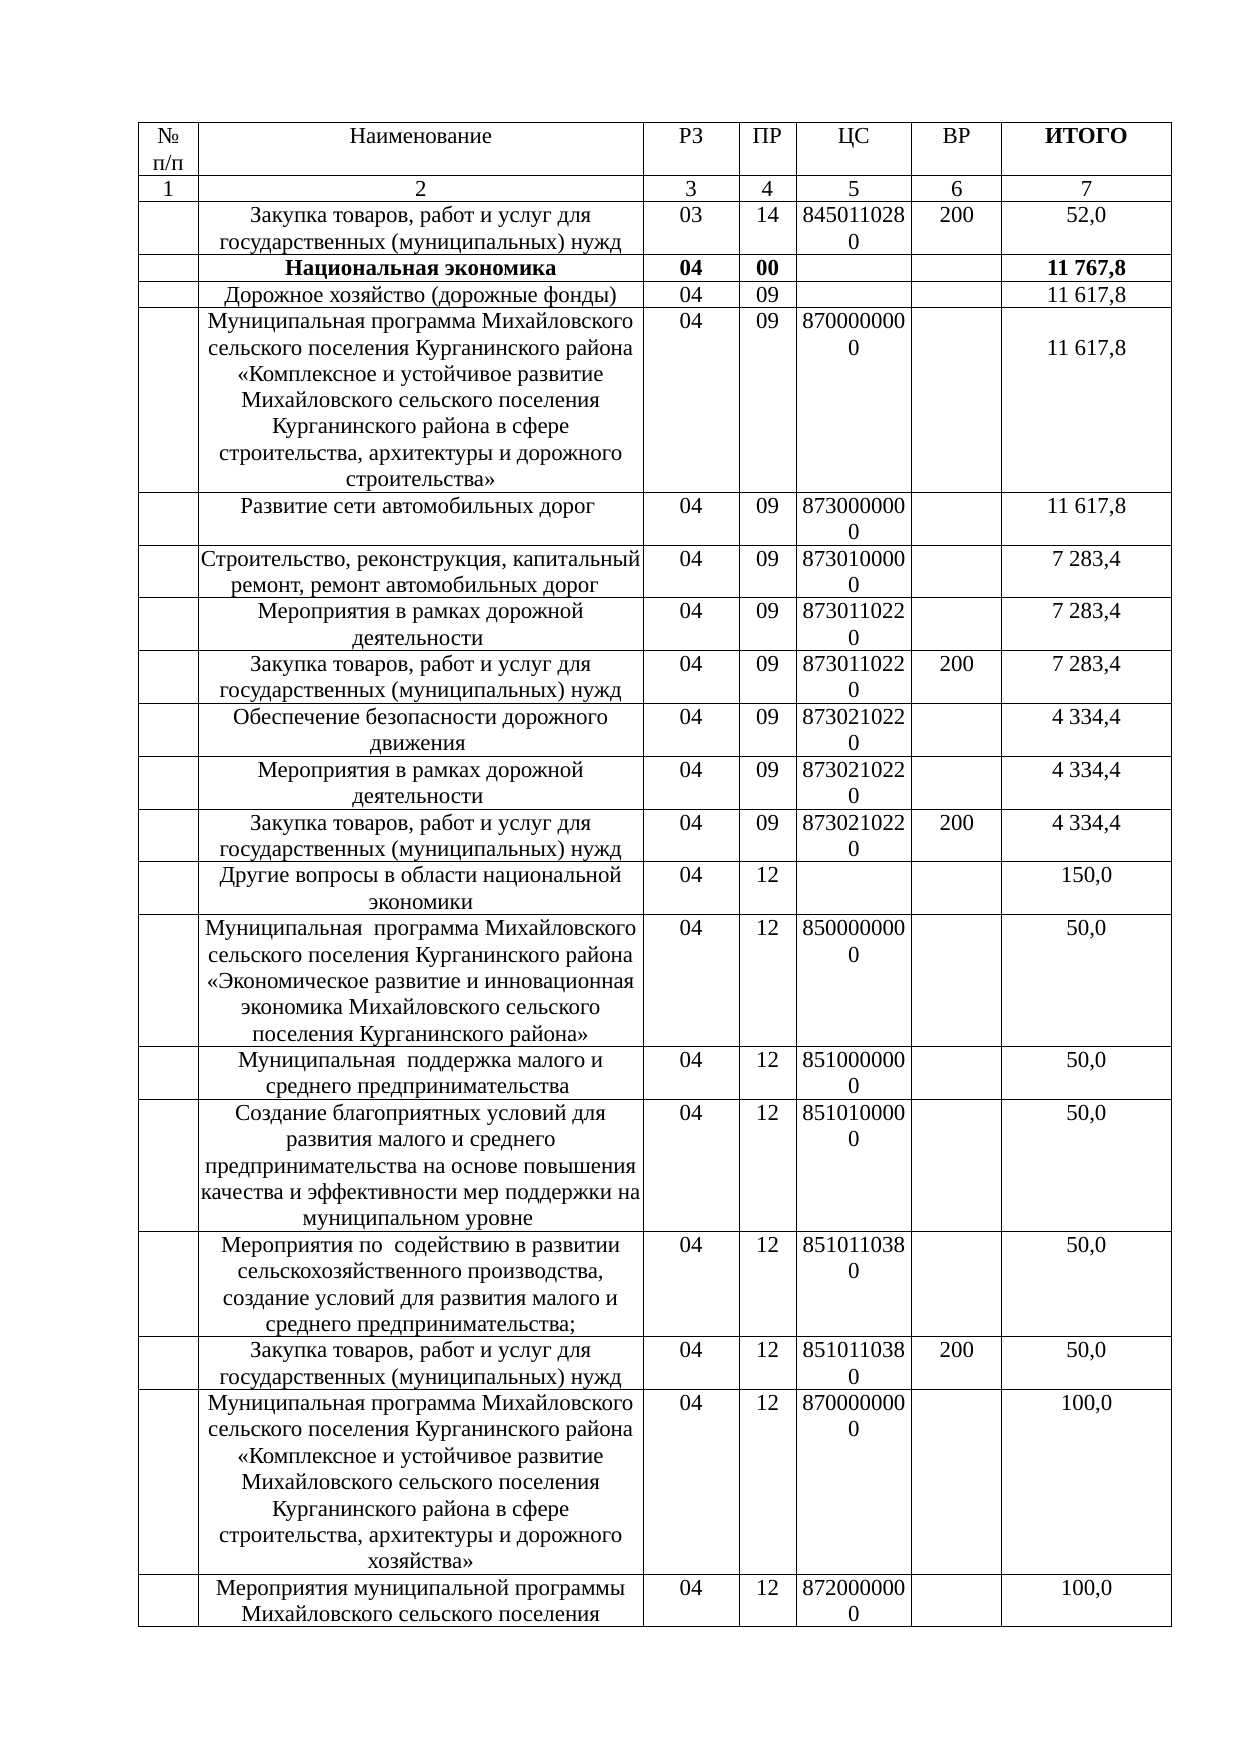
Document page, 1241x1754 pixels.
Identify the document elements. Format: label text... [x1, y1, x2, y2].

table_cell 4 [740, 176, 796, 201]
table_cell 04 [644, 704, 739, 756]
table_cell Создание благоприятных условий для развития малого и среднего предпринимательства на основе повышения качества и эффективности мер поддержки на муниципальном уровне [199, 1100, 643, 1231]
table_cell [139, 202, 198, 254]
table_cell Другие вопросы в области национальной экономики [199, 862, 643, 914]
table_cell 04 [644, 651, 739, 703]
table_cell [797, 862, 911, 914]
table_cell Национальная экономика [199, 255, 643, 281]
table_cell 4 334,4 [1002, 704, 1171, 756]
table_cell [912, 1047, 1001, 1099]
table_cell [139, 1100, 198, 1231]
table_cell 4 334,4 [1002, 810, 1171, 861]
table_cell 04 [644, 546, 739, 597]
table_header Наименование [199, 123, 643, 175]
table_cell 1 [139, 176, 198, 201]
table_cell 12 [740, 1100, 796, 1231]
table_cell 04 [644, 255, 739, 281]
table_cell Строительство, реконструкция, капитальный ремонт, ремонт автомобильных дорог [199, 546, 643, 597]
table_cell 14 [740, 202, 796, 254]
table_cell Развитие сети автомобильных дорог [199, 493, 643, 544]
table_cell 09 [740, 651, 796, 703]
table_cell [139, 1232, 198, 1336]
table_cell 00 [740, 255, 796, 281]
table_cell 09 [740, 757, 796, 808]
table_cell 04 [644, 282, 739, 307]
table_cell 4 334,4 [1002, 757, 1171, 808]
table_cell [912, 493, 1001, 544]
table_cell Мероприятия по содействию в развитии сельскохозяйственного производства, создание условий для развития малого и среднего предпринимательства; [199, 1232, 643, 1336]
table_cell 04 [644, 1100, 739, 1231]
table_header ИТОГО [1002, 123, 1171, 175]
table_cell [139, 1390, 198, 1574]
table_cell 04 [644, 1575, 739, 1626]
table_cell [797, 282, 911, 307]
table_cell 04 [644, 1047, 739, 1099]
table_cell 8700000000 [797, 1390, 911, 1574]
table_cell 6 [912, 176, 1001, 201]
table_cell 5 [797, 176, 911, 201]
table_cell 50,0 [1002, 1100, 1171, 1231]
table_cell [797, 255, 911, 281]
table_header ПР [740, 123, 796, 175]
table_cell Закупка товаров, работ и услуг для государственных (муниципальных) нужд [199, 202, 643, 254]
table_cell 11 617,8 [1002, 493, 1171, 544]
table_cell [912, 915, 1001, 1046]
table_cell 8730110220 [797, 598, 911, 650]
table_cell 52,0 [1002, 202, 1171, 254]
table_header № п/п [139, 123, 198, 175]
table_cell 8730100000 [797, 546, 911, 597]
table_cell [139, 810, 198, 861]
table_cell [139, 546, 198, 597]
table_cell 04 [644, 915, 739, 1046]
table_cell 11 617,8 [1002, 282, 1171, 307]
table_cell 50,0 [1002, 1232, 1171, 1336]
table_cell [912, 255, 1001, 281]
table_cell [139, 915, 198, 1046]
table_cell 04 [644, 862, 739, 914]
table_cell 04 [644, 757, 739, 808]
table_cell [912, 1390, 1001, 1574]
table_cell 200 [912, 651, 1001, 703]
table_cell 12 [740, 1575, 796, 1626]
table_cell [912, 598, 1001, 650]
table_cell 100,0 [1002, 1575, 1171, 1626]
table_cell 04 [644, 810, 739, 861]
table_cell 50,0 [1002, 1337, 1171, 1389]
table_cell [139, 308, 198, 492]
table_cell 04 [644, 1390, 739, 1574]
table_cell 7 283,4 [1002, 546, 1171, 597]
table_cell [139, 1337, 198, 1389]
table_cell [912, 757, 1001, 808]
table_cell 8730210220 [797, 704, 911, 756]
table_cell [139, 598, 198, 650]
table_cell 12 [740, 1047, 796, 1099]
table_cell 09 [740, 598, 796, 650]
table_cell [912, 1575, 1001, 1626]
table_cell 8500000000 [797, 915, 911, 1046]
table_cell [912, 704, 1001, 756]
table_cell 09 [740, 282, 796, 307]
table_cell [139, 1575, 198, 1626]
table_cell [912, 546, 1001, 597]
table_cell [912, 1232, 1001, 1336]
table_cell 8510100000 [797, 1100, 911, 1231]
table_cell 09 [740, 308, 796, 492]
table_cell [912, 1100, 1001, 1231]
table_cell Закупка товаров, работ и услуг для государственных (муниципальных) нужд [199, 651, 643, 703]
table_cell 8730210220 [797, 757, 911, 808]
table_cell 200 [912, 810, 1001, 861]
table_cell [139, 255, 198, 281]
table_cell Закупка товаров, работ и услуг для государственных (муниципальных) нужд [199, 810, 643, 861]
table_header РЗ [644, 123, 739, 175]
table_cell 04 [644, 598, 739, 650]
table_cell 200 [912, 202, 1001, 254]
table_header ВР [912, 123, 1001, 175]
table_cell [912, 862, 1001, 914]
table_cell 04 [644, 493, 739, 544]
table_cell Муниципальная программа Михайловского сельского поселения Курганинского района «Экономическое развитие и инновационная экономика Михайловского сельского поселения Курганинского района» [199, 915, 643, 1046]
table_cell [139, 757, 198, 808]
table_cell Обеспечение безопасности дорожного движения [199, 704, 643, 756]
table_cell 7 283,4 [1002, 598, 1171, 650]
table_cell 8510110380 [797, 1232, 911, 1336]
table_cell 8700000000 [797, 308, 911, 492]
table_cell 7 283,4 [1002, 651, 1171, 703]
table_cell [139, 1047, 198, 1099]
table_cell 04 [644, 1337, 739, 1389]
table_cell 8730110220 [797, 651, 911, 703]
table_cell 03 [644, 202, 739, 254]
table_cell [139, 704, 198, 756]
table_cell 8510110380 [797, 1337, 911, 1389]
table_header ЦС [797, 123, 911, 175]
table_cell 2 [199, 176, 643, 201]
table_cell 12 [740, 862, 796, 914]
table_cell 50,0 [1002, 915, 1171, 1046]
table_cell 7 [1002, 176, 1171, 201]
table_cell [139, 862, 198, 914]
table_cell 100,0 [1002, 1390, 1171, 1574]
table_cell 50,0 [1002, 1047, 1171, 1099]
table_cell 09 [740, 493, 796, 544]
table_cell Закупка товаров, работ и услуг для государственных (муниципальных) нужд [199, 1337, 643, 1389]
table_cell Мероприятия в рамках дорожной деятельности [199, 598, 643, 650]
table_cell 8720000000 [797, 1575, 911, 1626]
table_cell [912, 282, 1001, 307]
table_cell Муниципальная программа Михайловского сельского поселения Курганинского района «Комплексное и устойчивое развитие Михайловского сельского поселения Курганинского района в сфере строительства, архитектуры и дорожного хозяйства» [199, 1390, 643, 1574]
table_cell Мероприятия муниципальной программы Михайловского сельского поселения [199, 1575, 643, 1626]
table_cell Муниципальная поддержка малого и среднего предпринимательства [199, 1047, 643, 1099]
table_cell 09 [740, 546, 796, 597]
table_cell 09 [740, 704, 796, 756]
table_cell 8730210220 [797, 810, 911, 861]
table_cell 12 [740, 1337, 796, 1389]
table_cell 12 [740, 915, 796, 1046]
table_cell 200 [912, 1337, 1001, 1389]
table_cell 12 [740, 1232, 796, 1336]
table_cell 3 [644, 176, 739, 201]
table_cell [139, 651, 198, 703]
table_cell 150,0 [1002, 862, 1171, 914]
table_cell Мероприятия в рамках дорожной деятельности [199, 757, 643, 808]
table_cell 8510000000 [797, 1047, 911, 1099]
table_cell 8450110280 [797, 202, 911, 254]
table_cell Муниципальная программа Михайловского сельского поселения Курганинского района «Комплексное и устойчивое развитие Михайловского сельского поселения Курганинского района в сфере строительства, архитектуры и дорожного строительства» [199, 308, 643, 492]
table_cell 12 [740, 1390, 796, 1574]
table_cell [912, 308, 1001, 492]
table_cell 09 [740, 810, 796, 861]
table_cell 11 767,8 [1002, 255, 1171, 281]
table_cell 8730000000 [797, 493, 911, 544]
table_cell 04 [644, 308, 739, 492]
table_cell 04 [644, 1232, 739, 1336]
table_cell 11 617,8 [1002, 308, 1171, 492]
table_cell [139, 493, 198, 544]
table_cell Дорожное хозяйство (дорожные фонды) [199, 282, 643, 307]
table_cell [139, 282, 198, 307]
